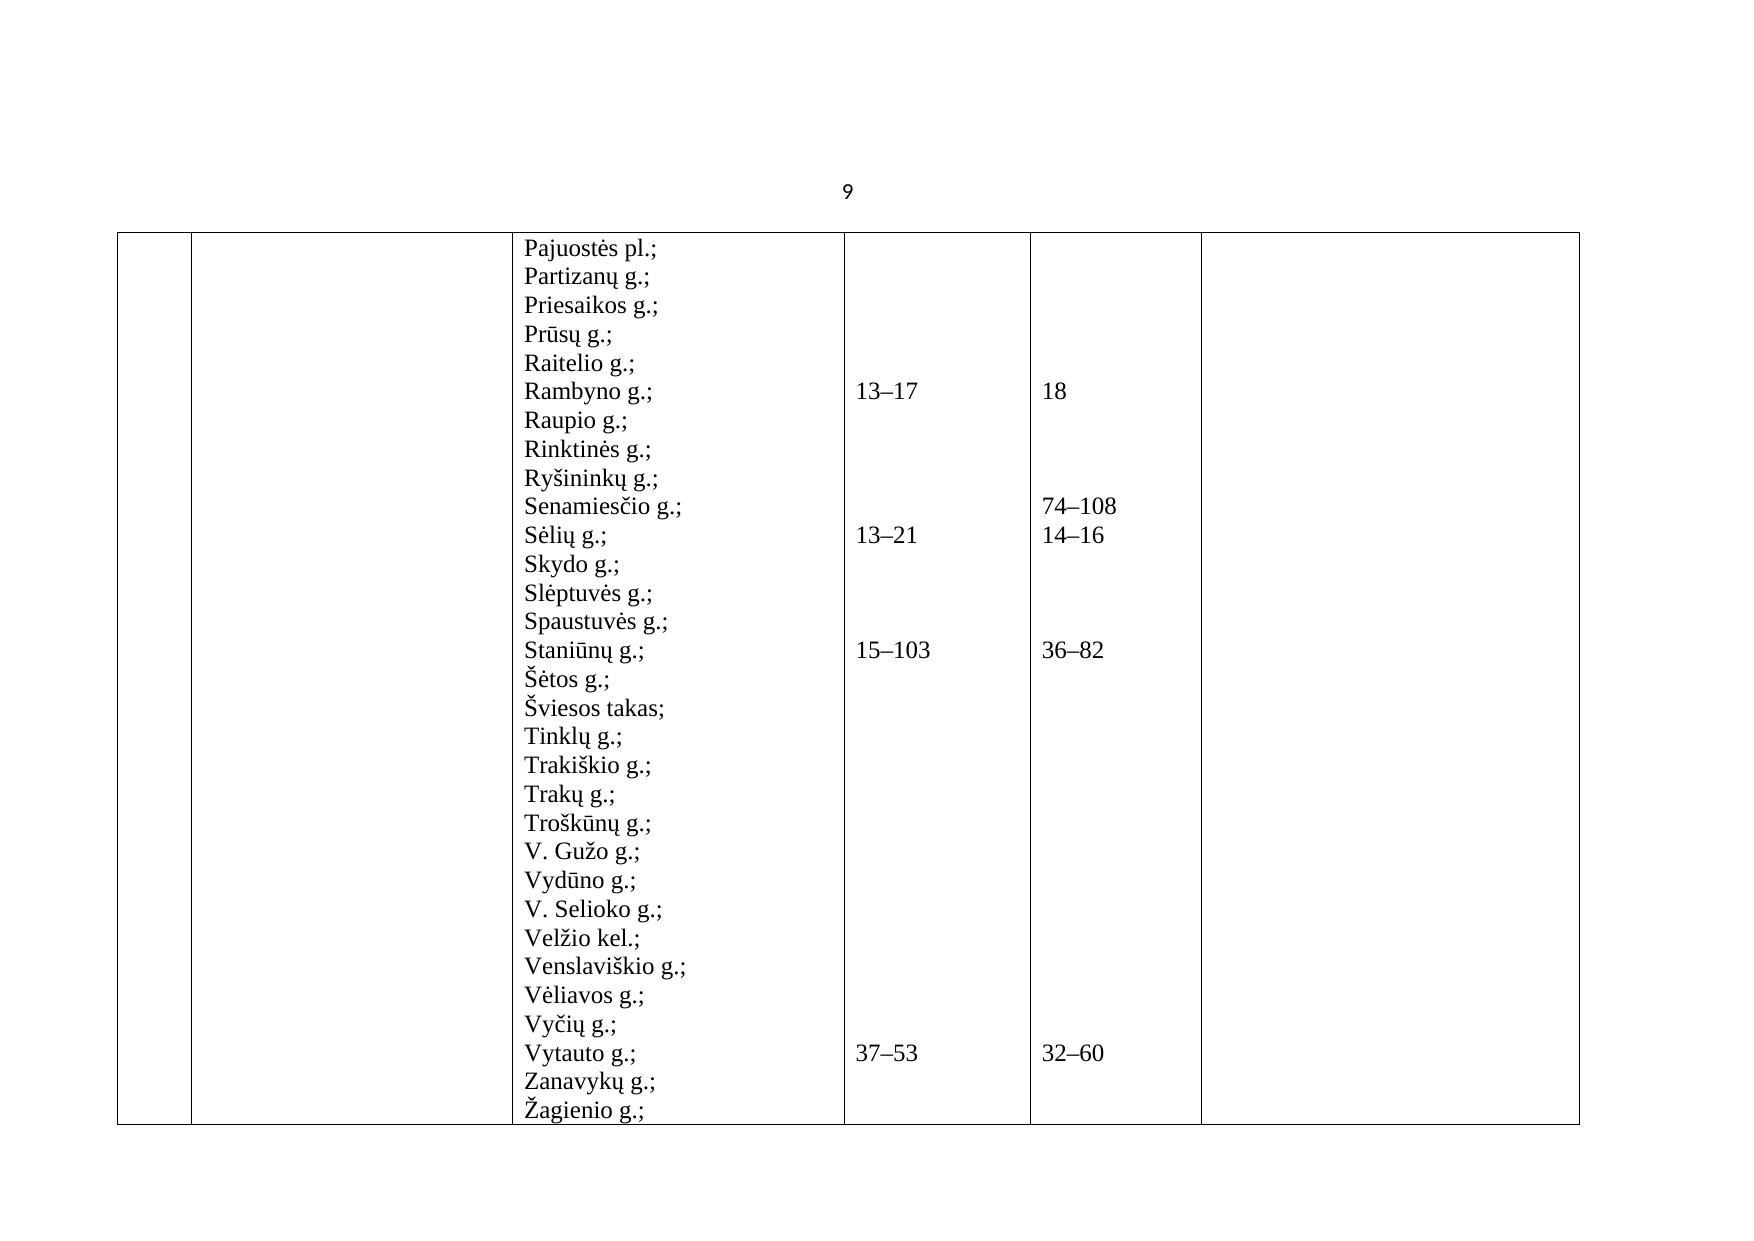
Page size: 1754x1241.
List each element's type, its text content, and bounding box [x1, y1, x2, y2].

table_cell [192, 233, 512, 1124]
table_cell [1202, 233, 1579, 1124]
table_cell [118, 233, 191, 1124]
table_cell Pajuostės pl.; Partizanų g.; Priesaikos g.; Prūsų g.; Raitelio g.; Rambyno g.; Raupio g.; Rinktinės g.; Ryšininkų g.; Senamiesčio g.; Sėlių g.; Skydo g.; Slėptuvės g.; Spaustuvės g.; Staniūnų g.; Šėtos g.; Šviesos takas; Tinklų g.; Trakiškio g.; Trakų g.; Troškūnų g.; V. Gužo g.; Vydūno g.; V. Selioko g.; Velžio kel.; Venslaviškio g.; Vėliavos g.; Vyčių g.; Vytauto g.; Zanavykų g.; Žagienio g.; [513, 233, 844, 1124]
table_cell 13–17 13–21 15–103 37–53 [845, 233, 1030, 1124]
table_cell 18 74–108 14–16 36–82 32–60 [1031, 233, 1201, 1124]
